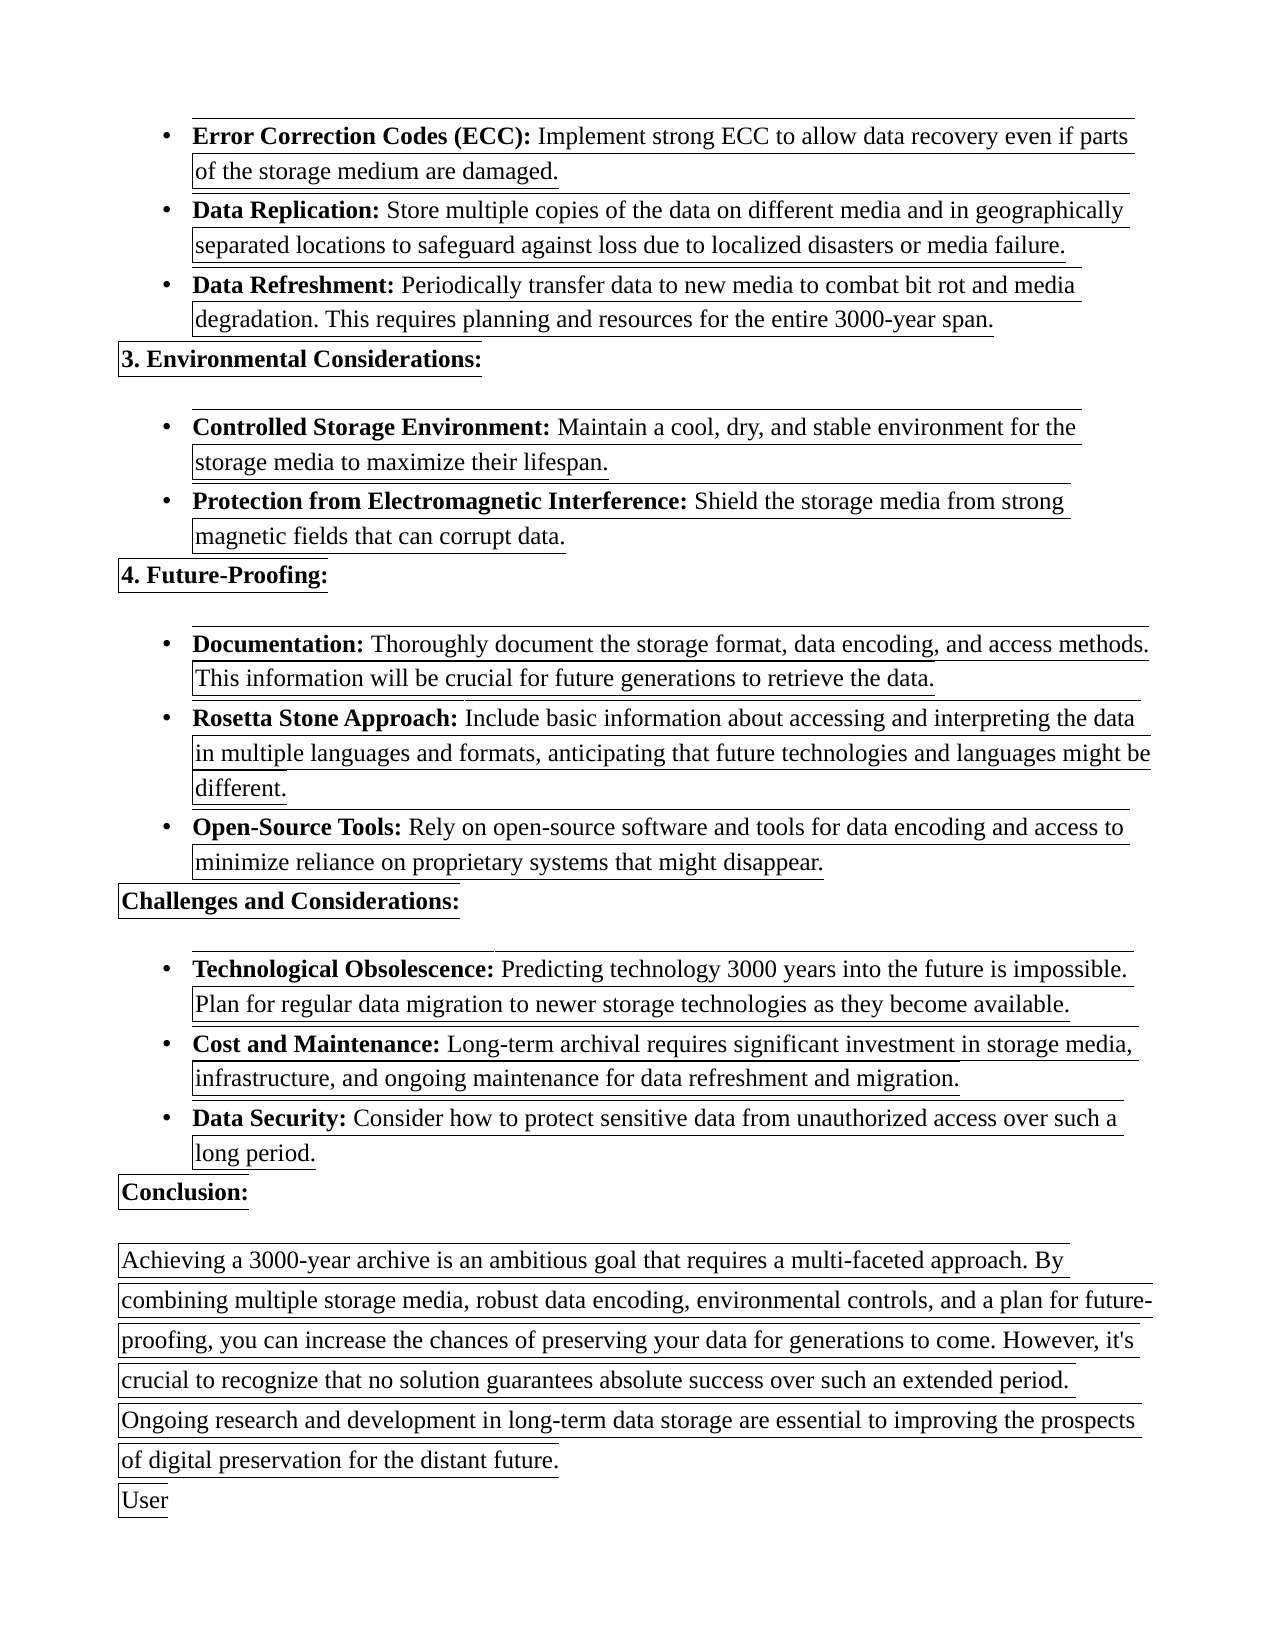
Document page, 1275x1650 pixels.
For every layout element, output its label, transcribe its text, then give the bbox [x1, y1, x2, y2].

text 3. Environmental Considerations: [119, 341, 1157, 376]
list Data Replication: Store multiple copies of the data on different media and in geographically separated locations to safeguard against loss due to localized disasters or media failure. [162, 192, 1157, 262]
list Data Security: Consider how to protect sensitive data from unauthorized access over such a long period. [162, 1100, 1157, 1169]
text Achieving a 3000-year archive is an ambitious goal that requires a multi-faceted approach. By combining multiple storage media, robust data encoding, environmental controls, and a plan for future-proofing, you can increase the chances of preserving your data for generations to come. However, it's crucial to recognize that no solution guarantees absolute success over such an extended period. Ongoing research and development in long-term data storage are essential to improving the prospects of digital preservation for the distant future. [118, 1242, 1157, 1477]
list Technological Obsolescence: Predicting technology 3000 years into the future is impossible. Plan for regular data migration to newer storage technologies as they become available. [162, 951, 1157, 1021]
text Challenges and Considerations: [119, 883, 1157, 918]
text Conclusion: [119, 1174, 1157, 1209]
list Open-Source Tools: Rely on open-source software and tools for data encoding and access to minimize reliance on proprietary systems that might disappear. [162, 809, 1157, 879]
list Cost and Maintenance: Long-term archival requires significant investment in storage media, infrastructure, and ongoing maintenance for data refreshment and migration. [162, 1026, 1157, 1095]
list Error Correction Codes (ECC): Implement strong ECC to allow data recovery even if parts of the storage medium are damaged. [162, 118, 1157, 188]
list Controlled Storage Environment: Maintain a cool, dry, and stable environment for the storage media to maximize their lifespan. [162, 409, 1157, 479]
list Data Refreshment: Periodically transfer data to new media to combat bit rot and media degradation. This requires planning and resources for the entire 3000-year span. [162, 267, 1157, 336]
list Rosetta Stone Approach: Include basic information about accessing and interpreting the data in multiple languages and formats, anticipating that future technologies and languages might be different. [162, 700, 1157, 804]
text User [118, 1482, 1157, 1517]
list Protection from Electromagnetic Interference: Shield the storage media from strong magnetic fields that can corrupt data. [162, 483, 1157, 553]
list Documentation: Thoroughly document the storage format, data encoding, and access methods. This information will be crucial for future generations to retrieve the data. [162, 626, 1157, 695]
text 4. Future-Proofing: [119, 558, 1157, 592]
